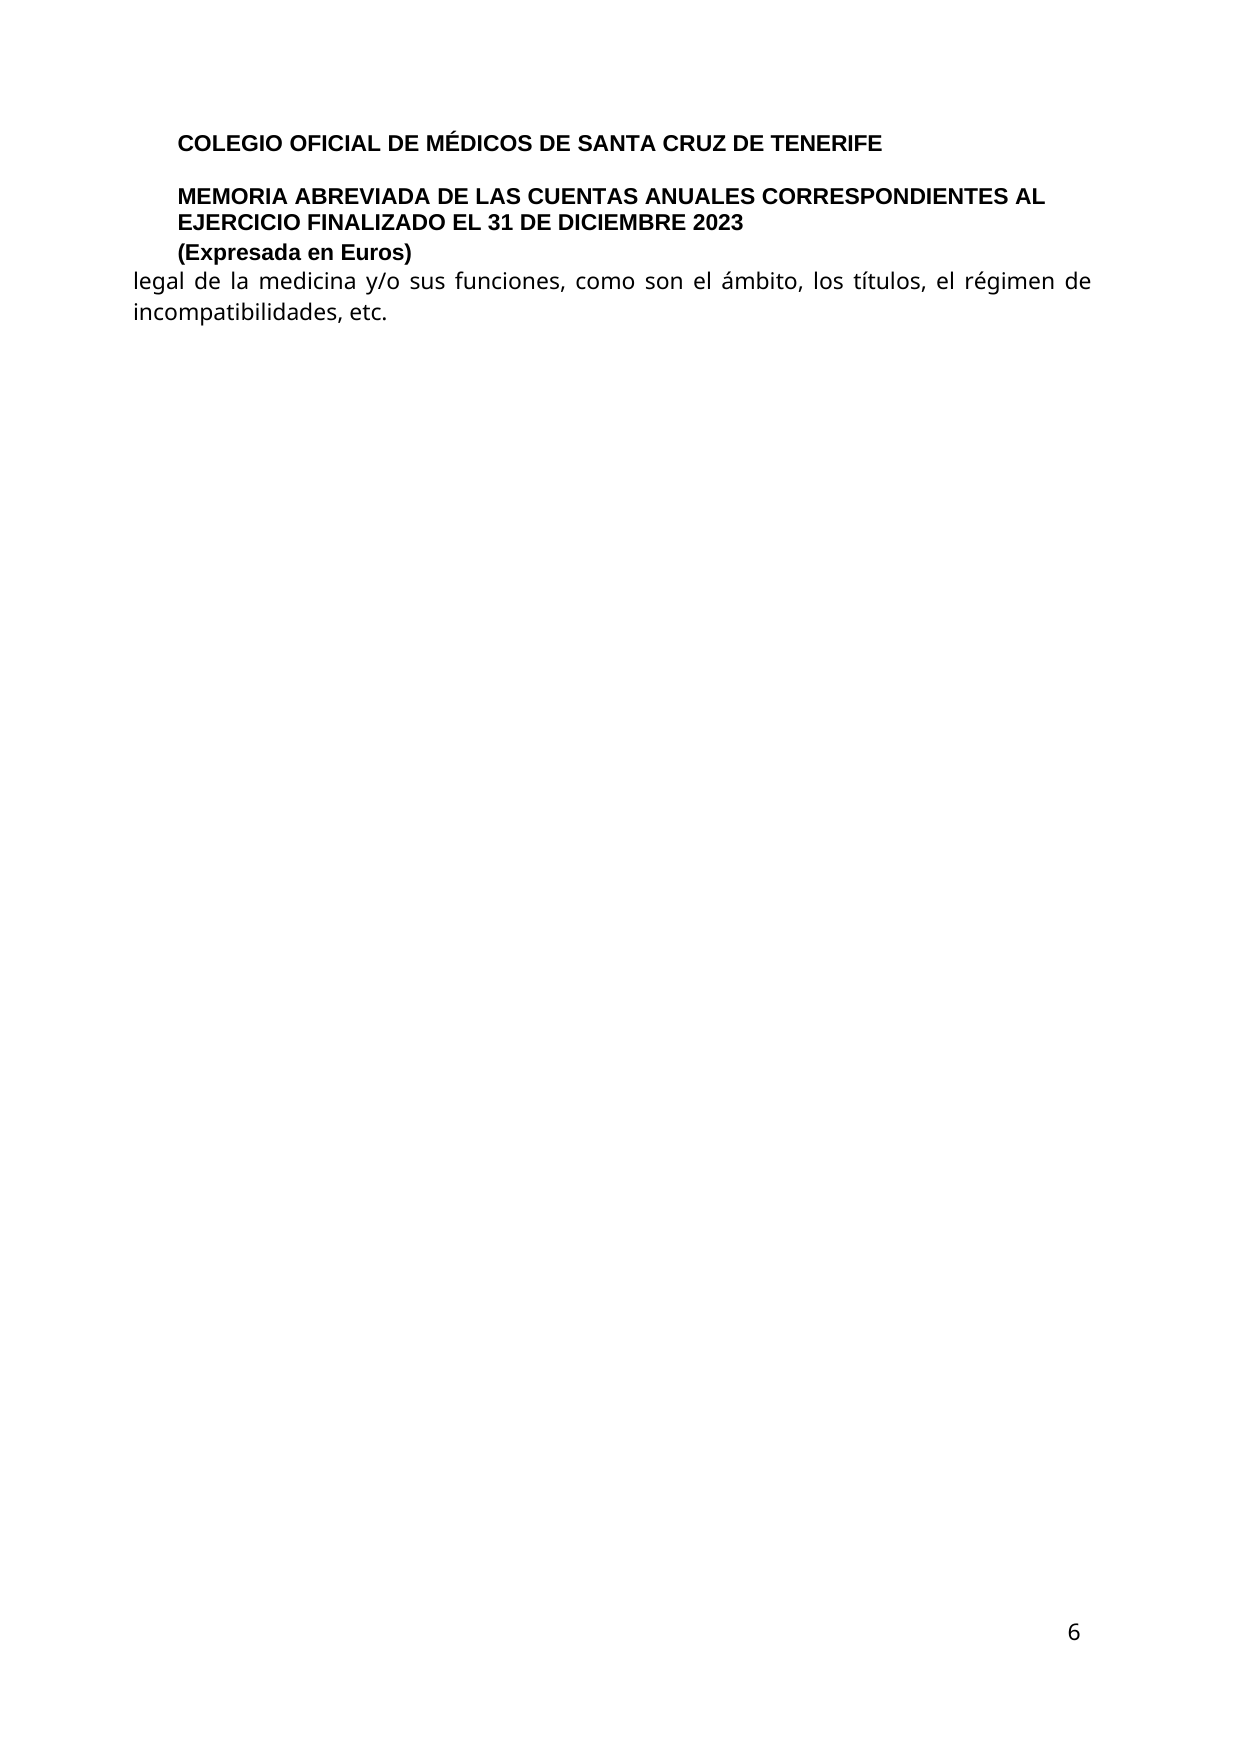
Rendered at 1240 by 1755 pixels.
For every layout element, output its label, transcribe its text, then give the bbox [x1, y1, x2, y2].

list legal de la medicina y/o sus funciones, como son el ámbito, los títulos, el régimen de incompatibilidades, etc. [133, 264, 1093, 327]
